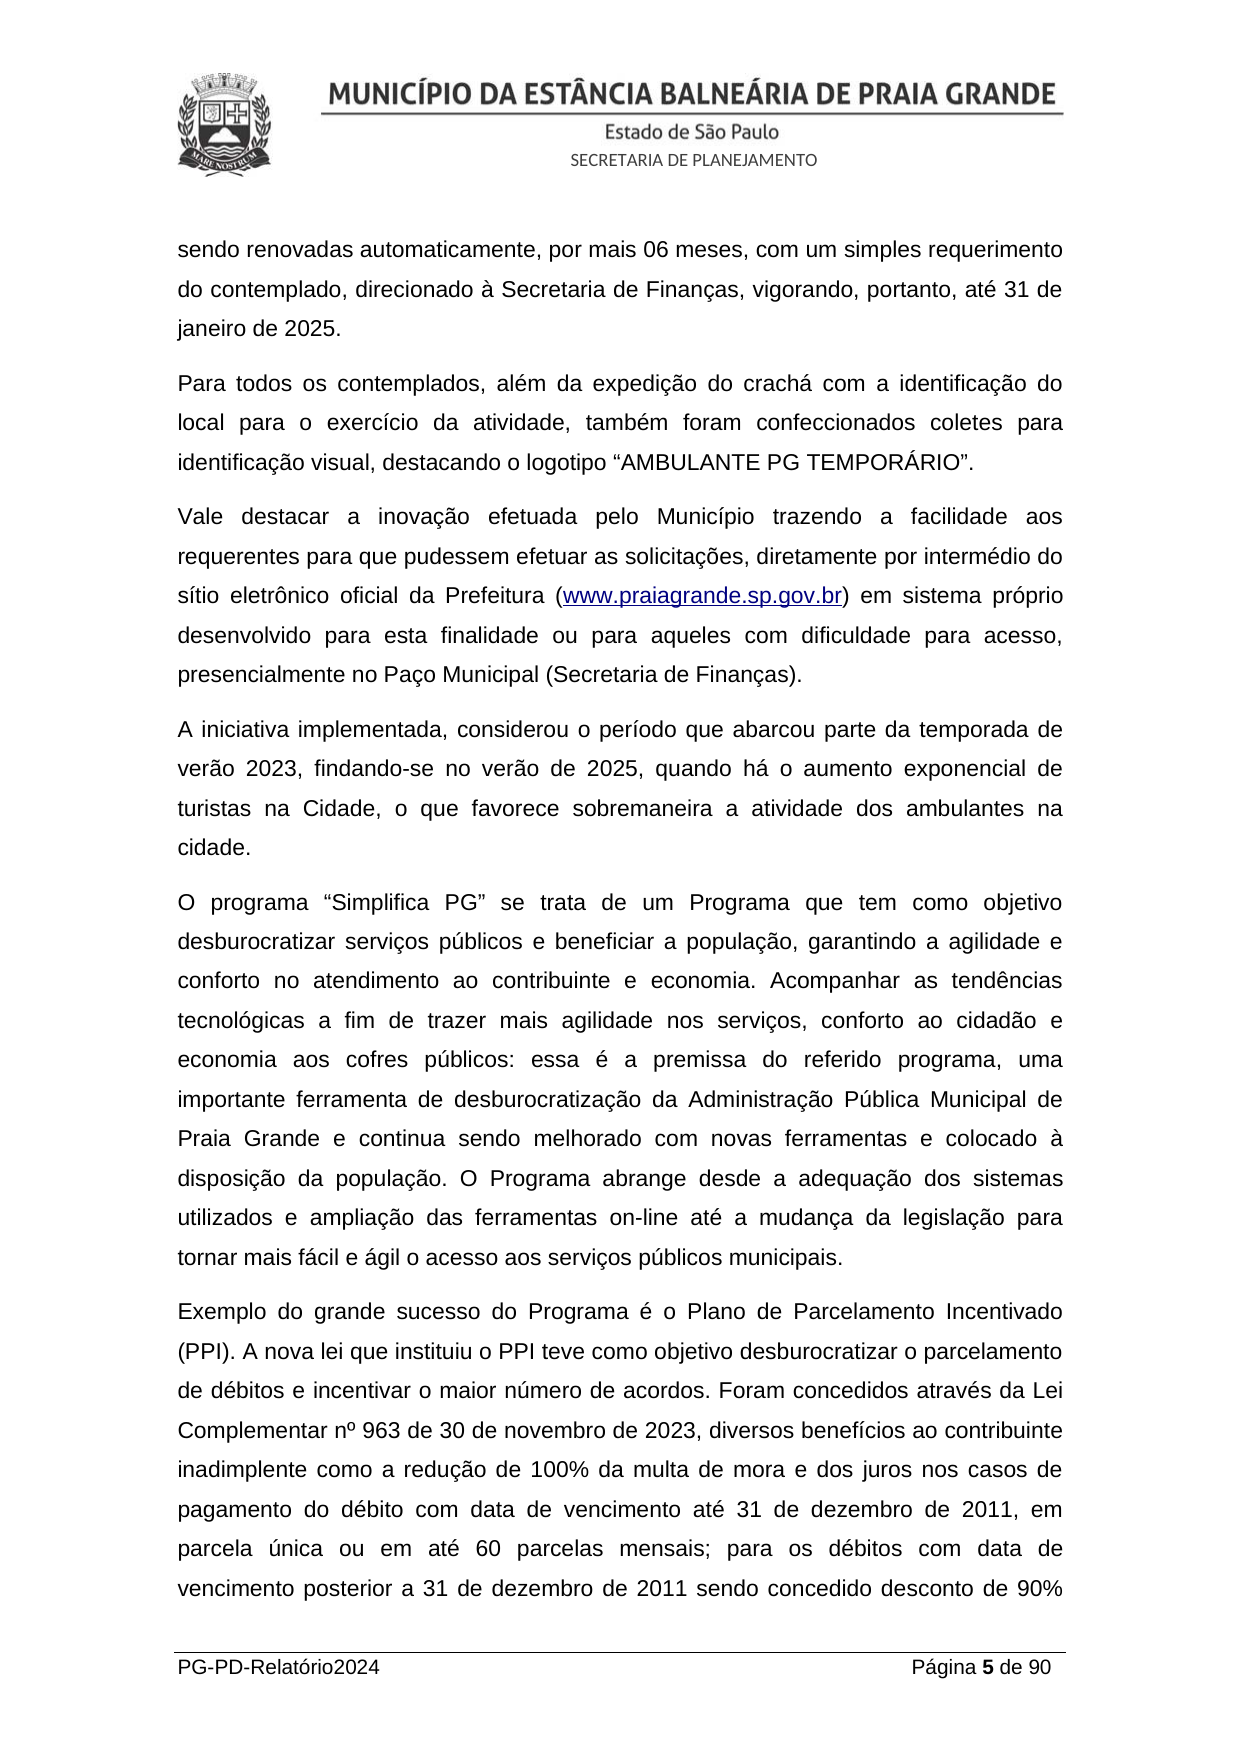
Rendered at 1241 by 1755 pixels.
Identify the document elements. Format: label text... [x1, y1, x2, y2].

text sendo renovadas automaticamente, por mais 06 meses, com um simples requerimento do contemplado, direcionado à Secretaria de Finanças, vigorando, portanto, até 31 de janeiro de 2025. [177, 236, 1063, 342]
text Para todos os contemplados, além da expedição do crachá com a identificação do local para o exercício da atividade, também foram confeccionados coletes para identificação visual, destacando o logotipo “AMBULANTE PG TEMPORÁRIO”. [177, 370, 1063, 475]
text O programa “Simplifica PG” se trata de um Programa que tem como objetivo desburocratizar serviços públicos e beneficiar a população, garantindo a agilidade e conforto no atendimento ao contribuinte e economia. Acompanhar as tendências tecnológicas a fim de trazer mais agilidade nos serviços, conforto ao cidadão e economia aos cofres públicos: essa é a premissa do referido programa, uma importante ferramenta de desburocratização da Administração Pública Municipal de Praia Grande e continua sendo melhorado com novas ferramentas e colocado à disposição da população. O Programa abrange desde a adequação dos sistemas utilizados e ampliação das ferramentas on-line até a mudança da legislação para tornar mais fácil e ágil o acesso aos serviços públicos municipais. [177, 888, 1063, 1270]
text Vale destacar a inovação efetuada pelo Município trazendo a facilidade aos requerentes para que pudessem efetuar as solicitações, diretamente por intermédio do sítio eletrônico oficial da Prefeitura (www.praiagrande.sp.gov.br) em sistema próprio desenvolvido para esta finalidade ou para aqueles com dificuldade para acesso, presencialmente no Paço Municipal (Secretaria de Finanças). [177, 503, 1063, 687]
text A iniciativa implementada, considerou o período que abarcou parte da temporada de verão 2023, findando-se no verão de 2025, quando há o aumento exponencial de turistas na Cidade, o que favorece sobremaneira a atividade dos ambulantes na cidade. [177, 716, 1063, 860]
text Exemplo do grande sucesso do Programa é o Plano de Parcelamento Incentivado (PPI). A nova lei que instituiu o PPI teve como objetivo desburocratizar o parcelamento de débitos e incentivar o maior número de acordos. Foram concedidos através da Lei Complementar nº 963 de 30 de novembro de 2023, diversos benefícios ao contribuinte inadimplente como a redução de 100% da multa de mora e dos juros nos casos de pagamento do débito com data de vencimento até 31 de dezembro de 2011, em parcela única ou em até 60 parcelas mensais; para os débitos com data de vencimento posterior a 31 de dezembro de 2011 sendo concedido desconto de 90% [177, 1298, 1063, 1601]
